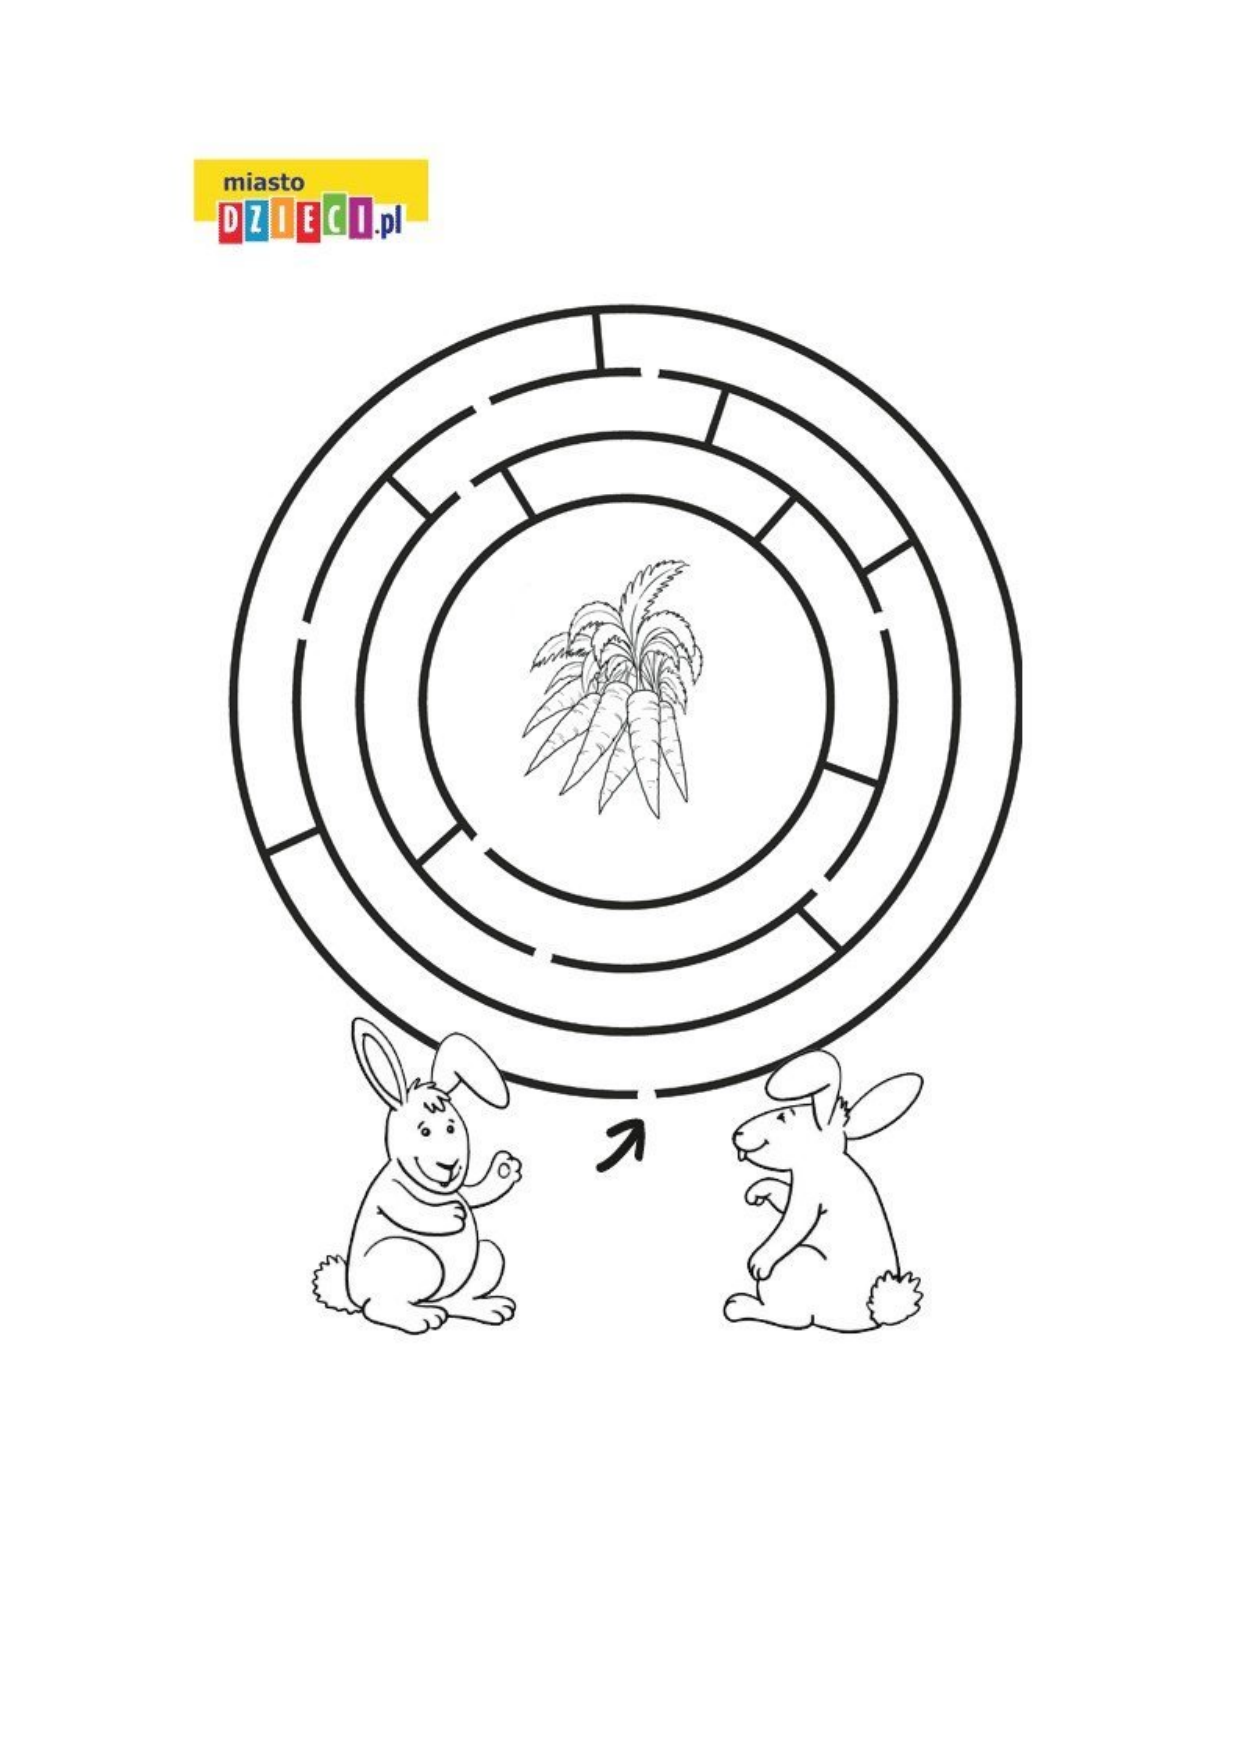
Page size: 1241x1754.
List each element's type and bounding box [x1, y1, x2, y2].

picture [144, 118, 1096, 1454]
